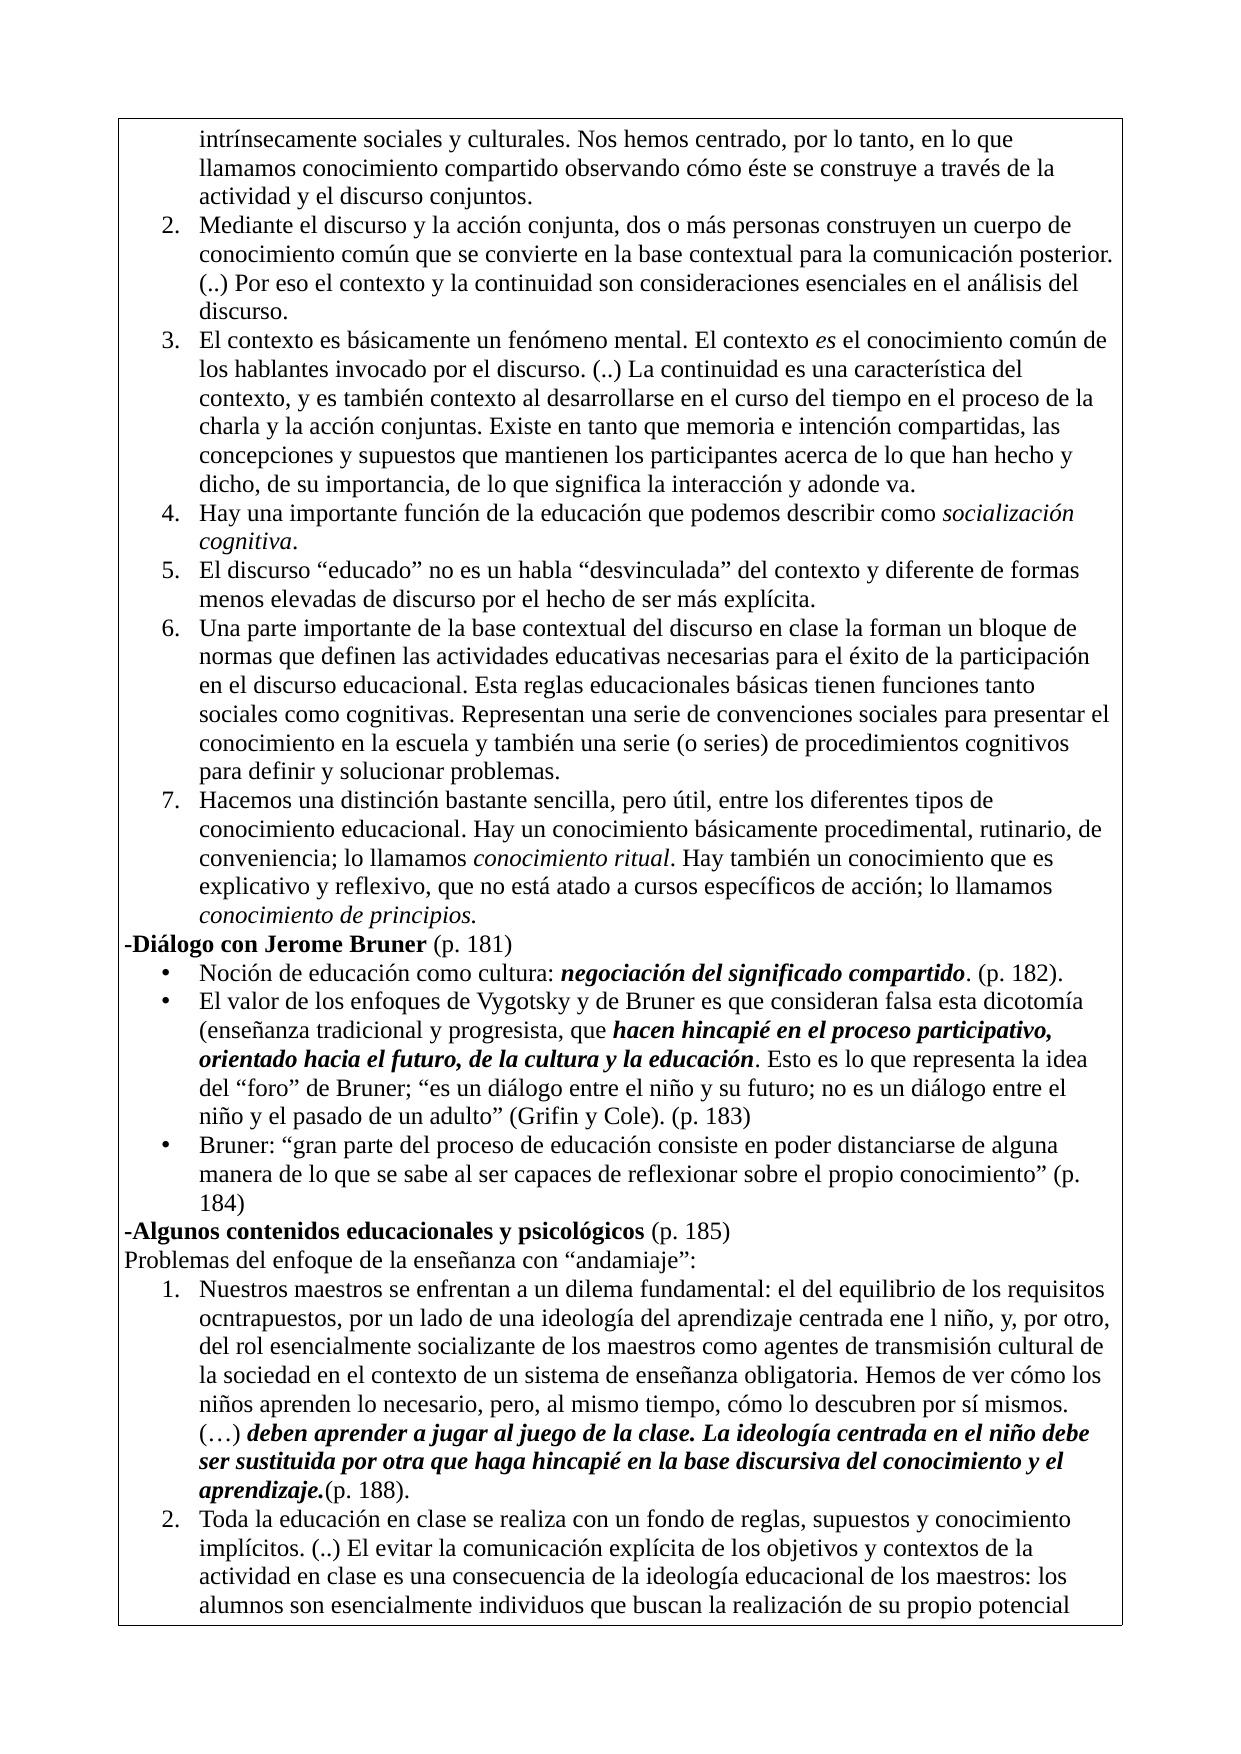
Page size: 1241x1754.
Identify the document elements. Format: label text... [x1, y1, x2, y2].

table_header intrínsecamente sociales y culturales. Nos hemos centrado, por lo tanto, en lo que llamamos conocimiento compartido observando cómo éste se construye a través de la actividad y el discurso conjuntos. Mediante el discurso y la acción conjunta, dos o más personas construyen un cuerpo de conocimiento común que se convierte en la base contextual para la comunicación posterior. (..) Por eso el contexto y la continuidad son consideraciones esenciales en el análisis del discurso. El contexto es básicamente un fenómeno mental. El contexto es el conocimiento común de los hablantes invocado por el discurso. (..) La continuidad es una característica del contexto, y es también contexto al desarrollarse en el curso del tiempo en el proceso de la charla y la acción conjuntas. Existe en tanto que memoria e intención compartidas, las concepciones y supuestos que mantienen los participantes acerca de lo que han hecho y dicho, de su importancia, de lo que significa la interacción y adonde va. Hay una importante función de la educación que podemos describir como socialización cognitiva. El discurso “educado” no es un habla “desvinculada” del contexto y diferente de formas menos elevadas de discurso por el hecho de ser más explícita. Una parte importante de la base contextual del discurso en clase la forman un bloque de normas que definen las actividades educativas necesarias para el éxito de la participación en el discurso educacional. Esta reglas educacionales básicas tienen funciones tanto sociales como cognitivas. Representan una serie de convenciones sociales para presentar el conocimiento en la escuela y también una serie (o series) de procedimientos cognitivos para definir y solucionar problemas. Hacemos una distinción bastante sencilla, pero útil, entre los diferentes tipos de conocimiento educacional. Hay un conocimiento básicamente procedimental, rutinario, de conveniencia; lo llamamos conocimiento ritual. Hay también un conocimiento que es explicativo y reflexivo, que no está atado a cursos específicos de acción; lo llamamos conocimiento de principios. -Diálogo con Jerome Bruner (p. 181) Noción de educación como cultura: negociación del significado compartido. (p. 182). El valor de los enfoques de Vygotsky y de Bruner es que consideran falsa esta dicotomía (enseñanza tradicional y progresista, que hacen hincapié en el proceso participativo, orientado hacia el futuro, de la cultura y la educación. Esto es lo que representa la idea del “foro” de Bruner; “es un diálogo entre el niño y su futuro; no es un diálogo entre el niño y el pasado de un adulto” (Grifin y Cole). (p. 183) Bruner: “gran parte del proceso de educación consiste en poder distanciarse de alguna manera de lo que se sabe al ser capaces de reflexionar sobre el propio conocimiento” (p. 184) -Algunos contenidos educacionales y psicológicos (p. 185) Problemas del enfoque de la enseñanza con “andamiaje”: Nuestros maestros se enfrentan a un dilema fundamental: el del equilibrio de los requisitos ocntrapuestos, por un lado de una ideología del aprendizaje centrada ene l niño, y, por otro, del rol esencialmente socializante de los maestros como agentes de transmisión cultural de la sociedad en el contexto de un sistema de enseñanza obligatoria. Hemos de ver cómo los niños aprenden lo necesario, pero, al mismo tiempo, cómo lo descubren por sí mismos. (…) deben aprender a jugar al juego de la clase. La ideología centrada en el niño debe ser sustituida por otra que haga hincapié en la base discursiva del conocimiento y el aprendizaje.(p. 188). Toda la educación en clase se realiza con un fondo de reglas, supuestos y conocimiento implícitos. (..) El evitar la comunicación explícita de los objetivos y contextos de la actividad en clase es una consecuencia de la ideología educacional de los maestros: los alumnos son esencialmente individuos que buscan la realización de su propio potencial [119, 119, 1122, 1625]
